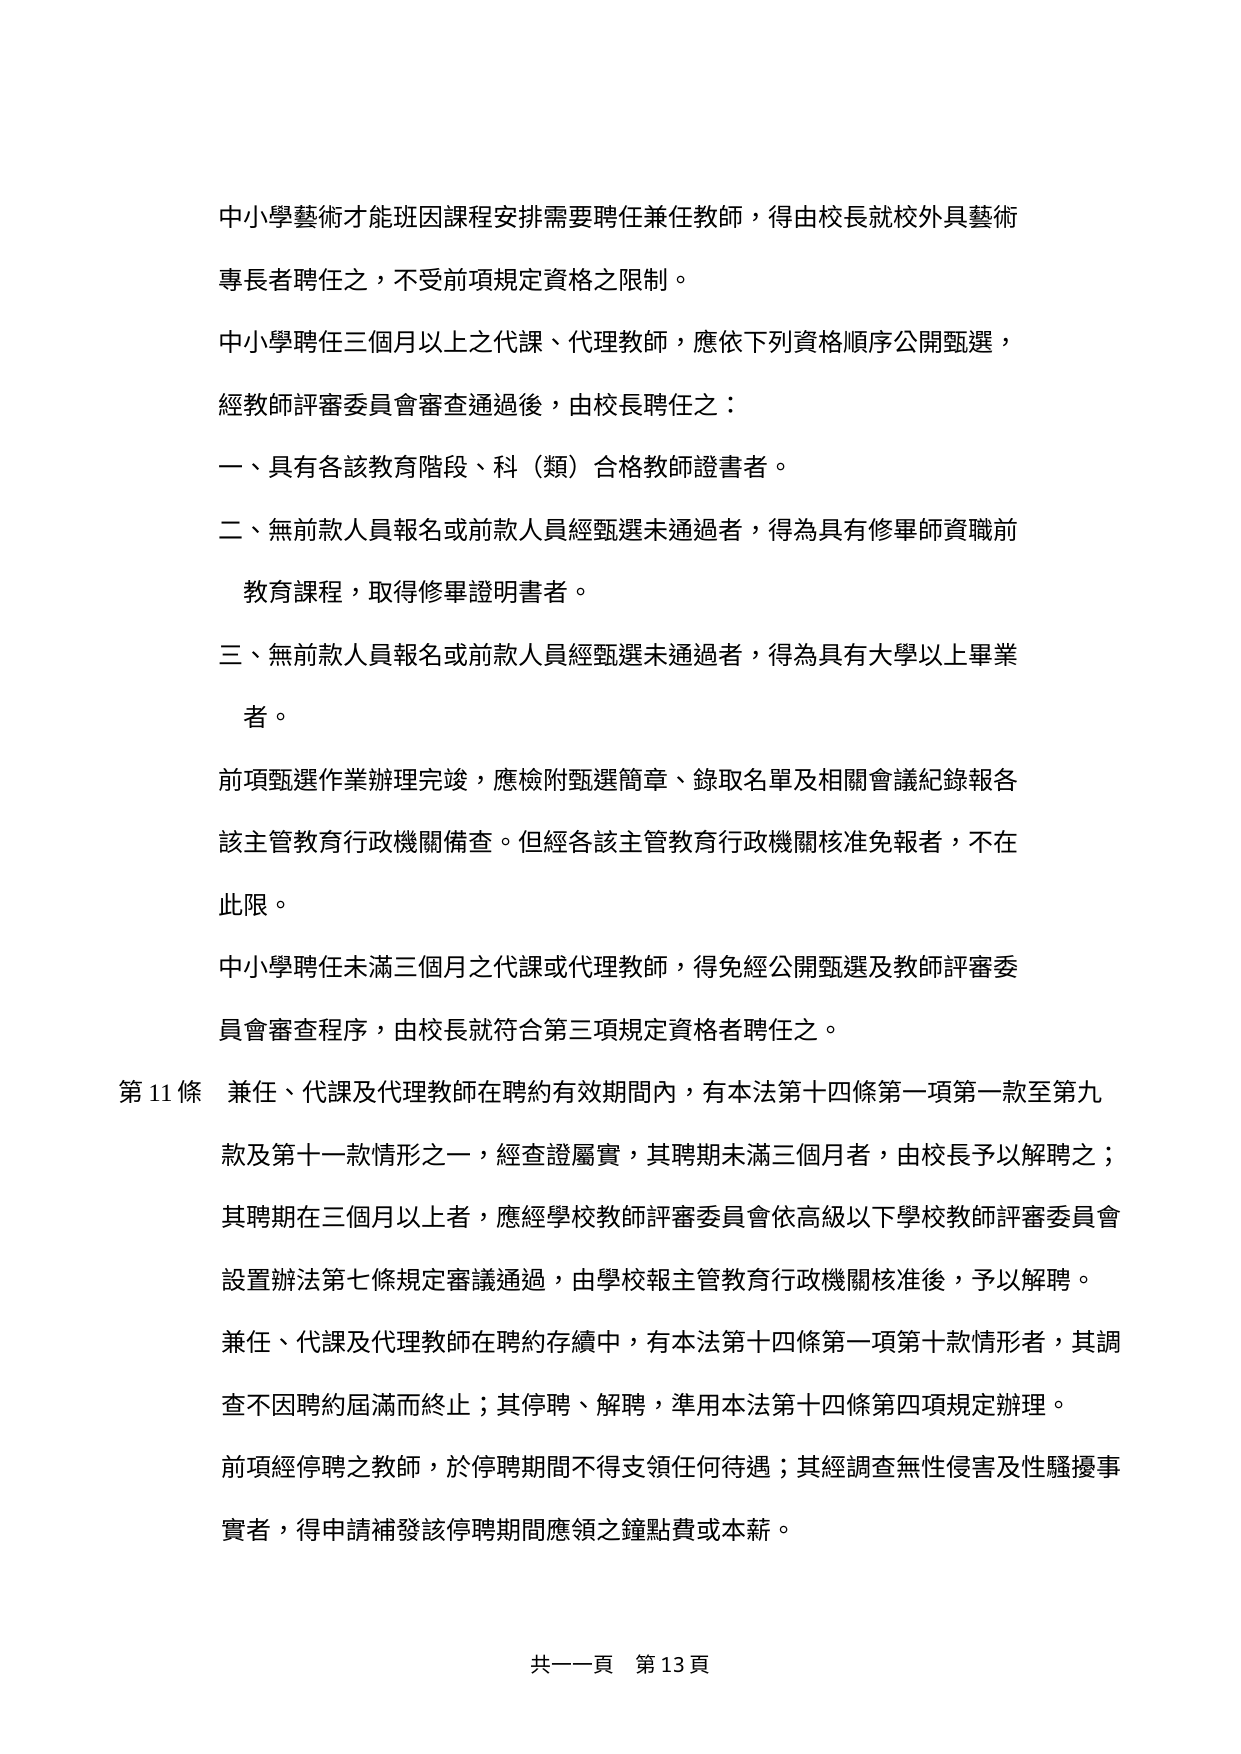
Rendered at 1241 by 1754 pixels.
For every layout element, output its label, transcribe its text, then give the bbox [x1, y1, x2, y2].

text 此限。 [118, 862, 1122, 924]
text 中小學聘任三個月以上之代課、代理教師，應依下列資格順序公開甄選， [118, 299, 1122, 362]
text 前項甄選作業辦理完竣，應檢附甄選簡章、錄取名單及相關會議紀錄報各 [118, 737, 1122, 799]
text 一、具有各該教育階段、科（類）合格教師證書者。 [118, 424, 1122, 487]
text 兼任、代課及代理教師在聘約存續中，有本法第十四條第一項第十款情形者，其調查不因聘約屆滿而終止；其停聘、解聘，準用本法第十四條第四項規定辦理。 [221, 1299, 1122, 1424]
text 前項經停聘之教師，於停聘期間不得支領任何待遇；其經調查無性侵害及性騷擾事實者，得申請補發該停聘期間應領之鐘點費或本薪。 [221, 1424, 1122, 1549]
text 二、無前款人員報名或前款人員經甄選未通過者，得為具有修畢師資職前 [118, 487, 1122, 549]
text 中小學藝術才能班因課程安排需要聘任兼任教師，得由校長就校外具藝術 [118, 174, 1122, 237]
text 教育課程，取得修畢證明書者。 [118, 549, 1122, 612]
text 員會審查程序，由校長就符合第三項規定資格者聘任之。 [118, 987, 1122, 1049]
text 三、無前款人員報名或前款人員經甄選未通過者，得為具有大學以上畢業 [118, 612, 1122, 674]
text 第11條 兼任、代課及代理教師在聘約有效期間內，有本法第十四條第一項第一款至第九款及第十一款情形之一，經查證屬實，其聘期未滿三個月者，由校長予以解聘之；其聘期在三個月以上者，應經學校教師評審委員會依高級以下學校教師評審委員會設置辦法第七條規定審議通過，由學校報主管教育行政機關核准後，予以解聘。 [118, 1049, 1122, 1299]
text 經教師評審委員會審查通過後，由校長聘任之： [118, 362, 1122, 424]
text 中小學聘任未滿三個月之代課或代理教師，得免經公開甄選及教師評審委 [118, 924, 1122, 987]
text 該主管教育行政機關備查。但經各該主管教育行政機關核准免報者，不在 [118, 799, 1122, 862]
text 者。 [118, 674, 1122, 737]
text 專長者聘任之，不受前項規定資格之限制。 [118, 237, 1122, 299]
